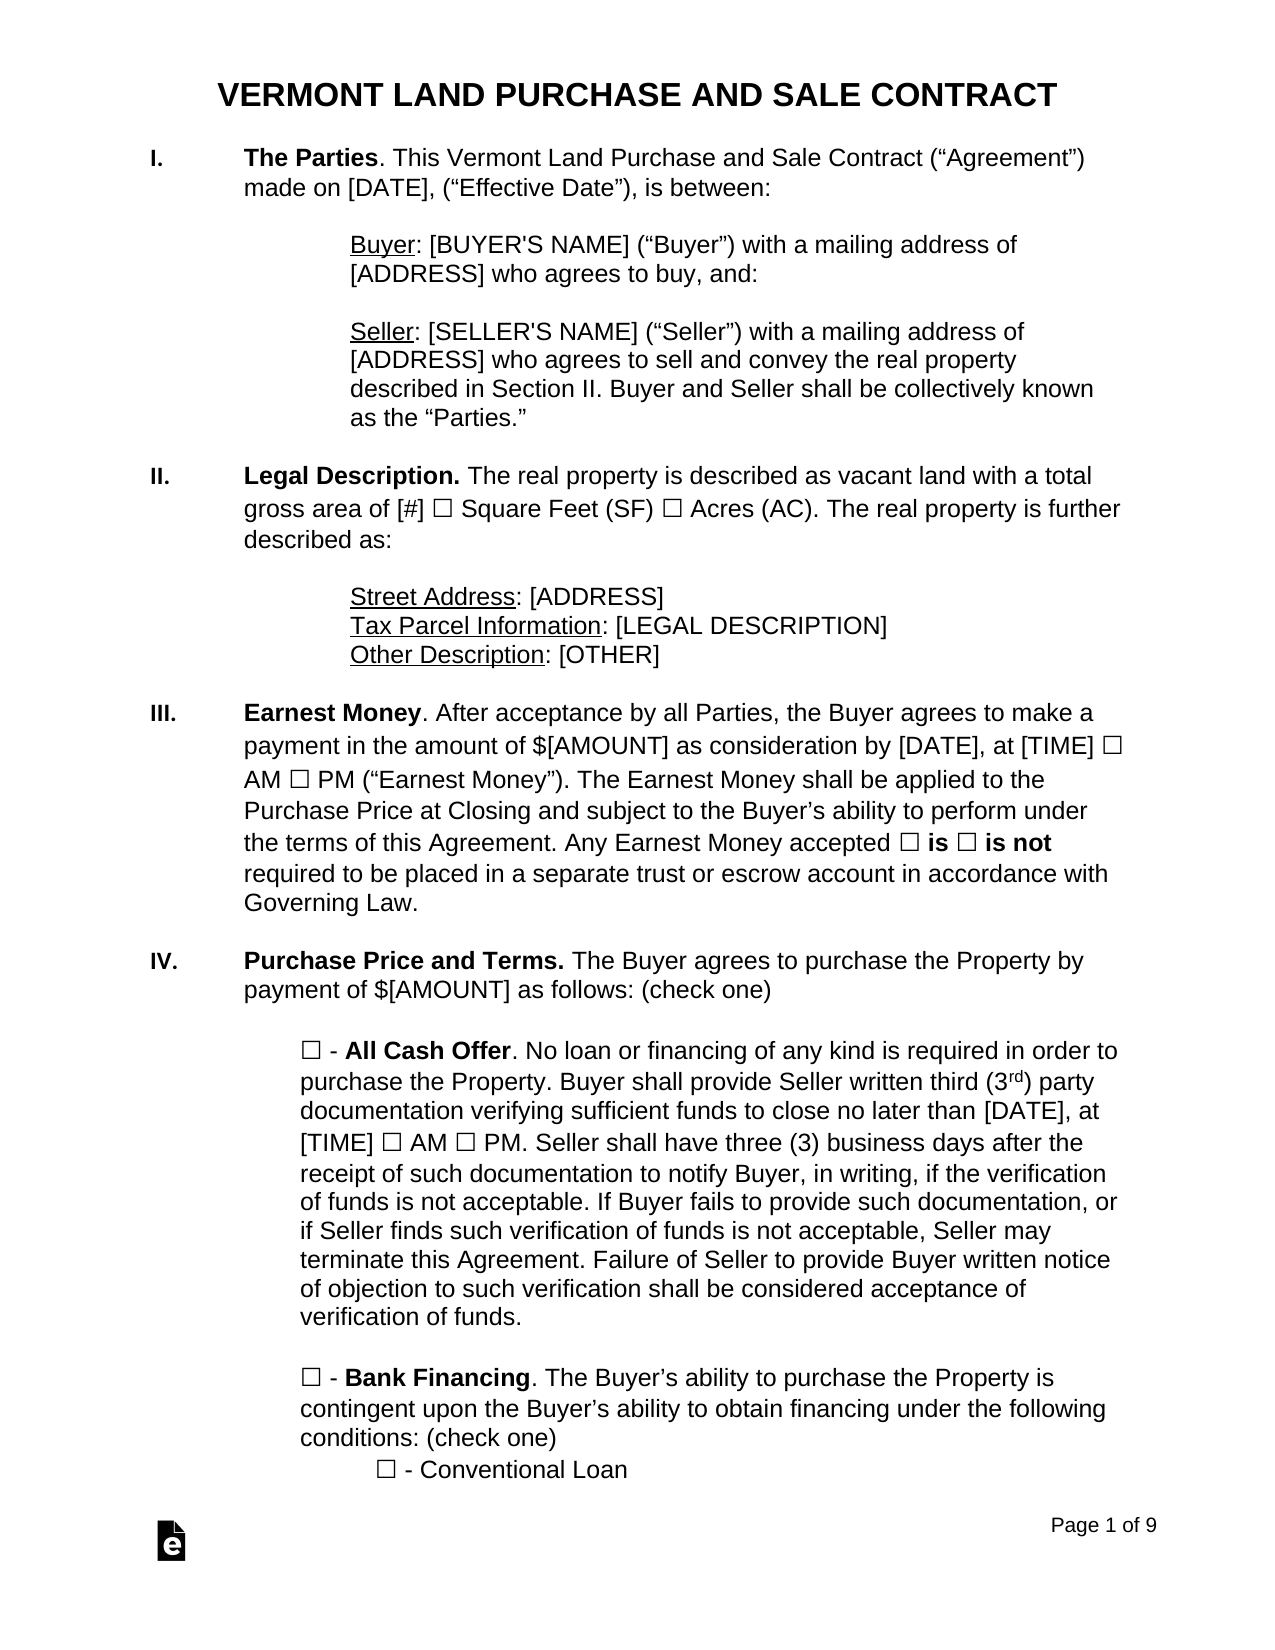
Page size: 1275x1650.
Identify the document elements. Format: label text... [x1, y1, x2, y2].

text Tax Parcel Information: [LEGAL DESCRIPTION] [350, 611, 1125, 640]
list Earnest Money. After acceptance by all Parties, the Buyer agrees to make a payment in the amount of $[AMOUNT] as consideration by [DATE], at [TIME] ☐ AM ☐ PM (“Earnest Money”). The Earnest Money shall be applied to the Purchase Price at Closing and subject to the Buyer’s ability to perform under the terms of this Agreement. Any Earnest Money accepted ☐ is ☐ is not required to be placed in a separate trust or escrow account in accordance with Governing Law. [150, 697, 1125, 916]
text Buyer: [BUYER'S NAME] (“Buyer”) with a mailing address of [ADDRESS] who agrees to buy, and: [350, 230, 1125, 288]
text Other Description: [OTHER] [350, 640, 1125, 668]
text Street Address: [ADDRESS] [350, 582, 1125, 611]
text VERMONT LAND PURCHASE AND SALE CONTRACT [150, 75, 1125, 113]
text ☐ - Conventional Loan [375, 1451, 1125, 1486]
list Purchase Price and Terms. The Buyer agrees to purchase the Property by payment of $[AMOUNT] as follows: (check one) [150, 945, 1125, 1004]
list The Parties. This Vermont Land Purchase and Sale Contract (“Agreement”) made on [DATE], (“Effective Date”), is between: [150, 142, 1125, 201]
list Legal Description. The real property is described as vacant land with a total gross area of [#] ☐ Square Feet (SF) ☐ Acres (AC). The real property is further described as: [150, 460, 1125, 553]
text ☐ - Bank Financing. The Buyer’s ability to purchase the Property is contingent upon the Buyer’s ability to obtain financing under the following conditions: (check one) [300, 1360, 1125, 1451]
text ☐ - All Cash Offer. No loan or financing of any kind is required in order to purchase the Property. Buyer shall provide Seller written third (3rd) party documentation verifying sufficient funds to close no later than [DATE], at [TIME] ☐ AM ☐ PM. Seller shall have three (3) business days after the receipt of such documentation to notify Buyer, in writing, if the verification of funds is not acceptable. If Buyer fails to provide such documentation, or if Seller finds such verification of funds is not acceptable, Seller may terminate this Agreement. Failure of Seller to provide Buyer written notice of objection to such verification shall be considered acceptance of verification of funds. [300, 1033, 1125, 1331]
text Seller: [SELLER'S NAME] (“Seller”) with a mailing address of [ADDRESS] who agrees to sell and convey the real property described in Section II. Buyer and Seller shall be collectively known as the “Parties.” [350, 316, 1125, 431]
